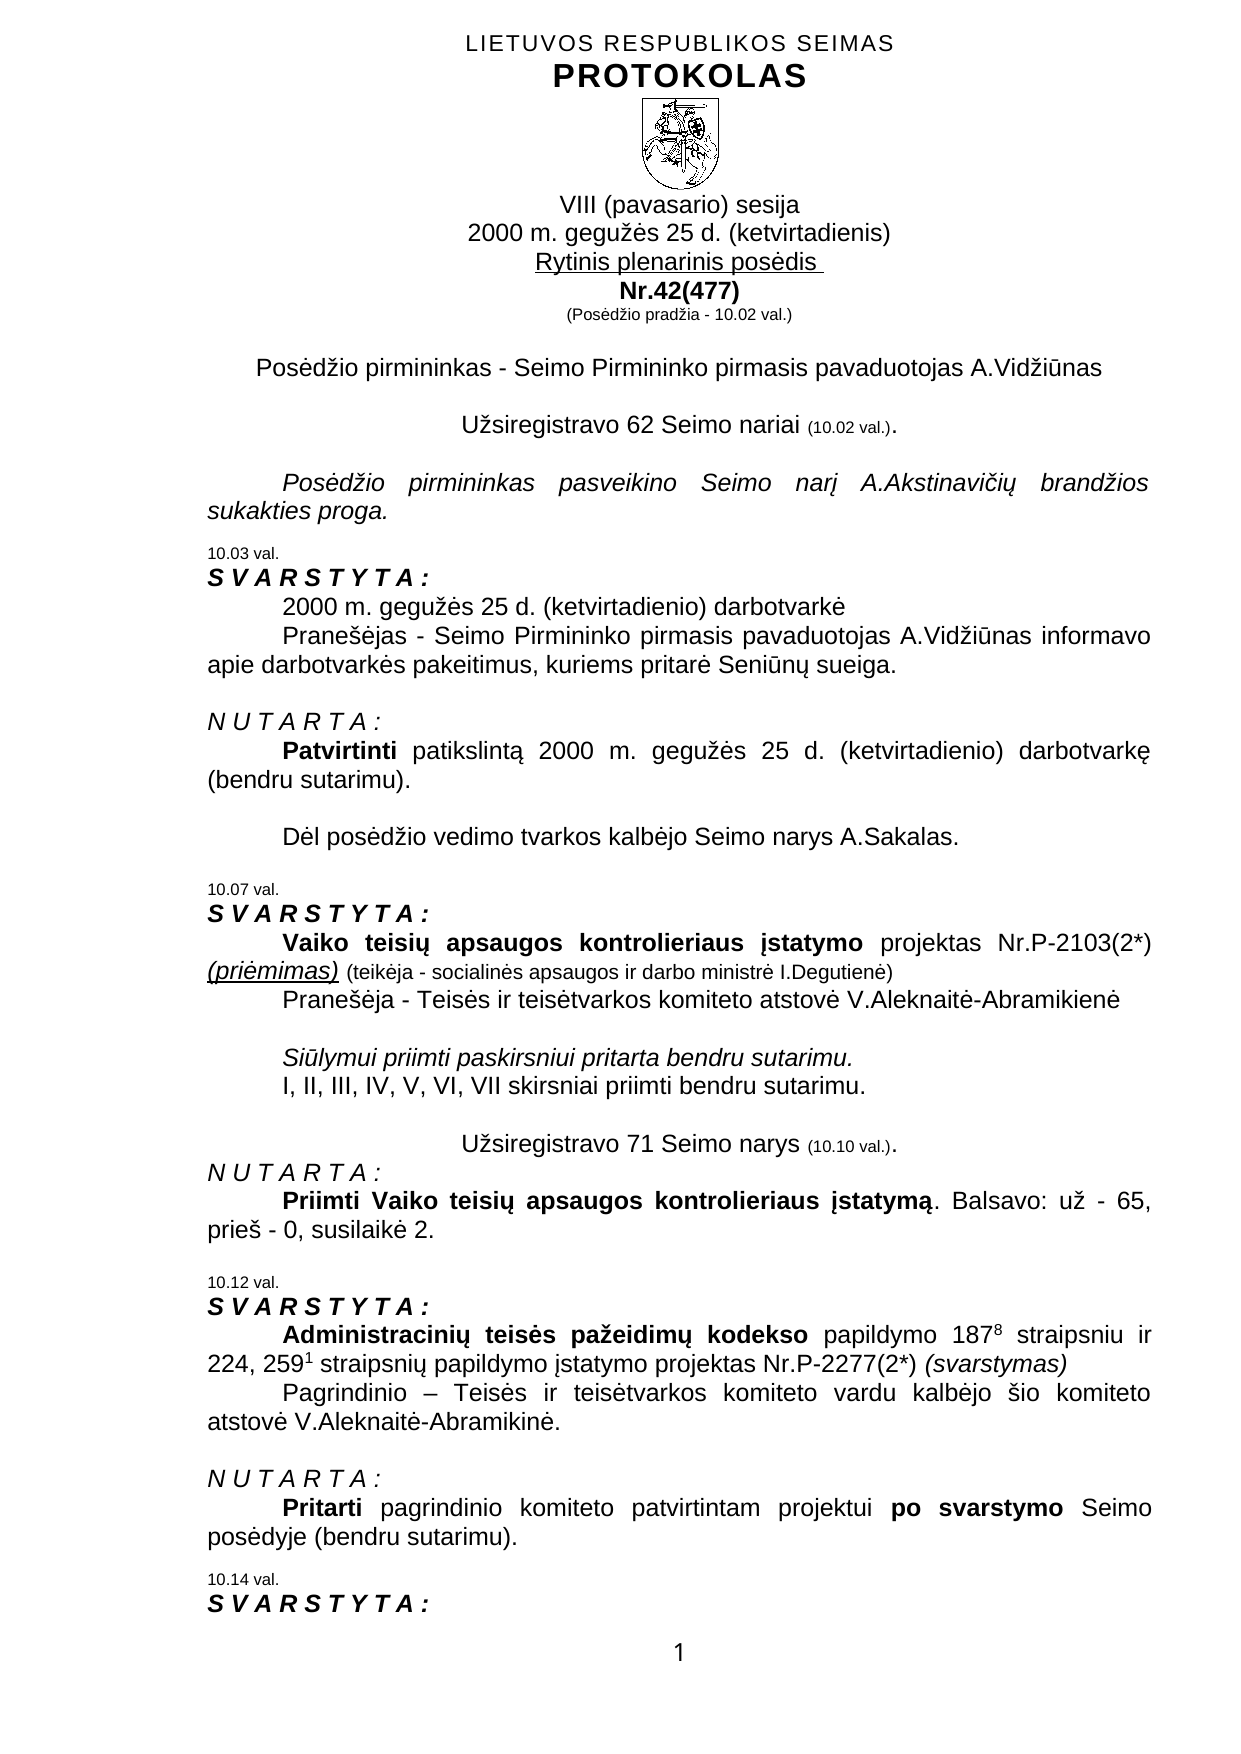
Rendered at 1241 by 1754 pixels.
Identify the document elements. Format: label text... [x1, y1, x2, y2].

text S V A R S T Y T A : [207, 563, 1152, 592]
text Posėdžio pirmininkas - Seimo Pirmininko pirmasis pavaduotojas A.Vidžiūnas [207, 352, 1152, 381]
text N U T A R T A : [207, 1464, 1152, 1493]
text Pritarti pagrindinio komiteto patvirtintam projektui po svarstymo Seimo posėdyje (bendru sutarimu). [207, 1493, 1152, 1550]
text 10.03 val. [207, 544, 1152, 563]
text Pranešėjas - Seimo Pirmininko pirmasis pavaduotojas A.Vidžiūnas informavo apie darbotvarkės pakeitimus, kuriems pritarė Seniūnų sueiga. [207, 621, 1152, 678]
text Pagrindinio – Teisės ir teisėtvarkos komiteto vardu kalbėjo šio komiteto atstovė V.Aleknaitė-Abramikinė. [207, 1378, 1152, 1435]
text 2000 m. gegužės 25 d. (ketvirtadienio) darbotvarkė [207, 592, 1152, 621]
text Siūlymui priimti paskirsniui pritarta bendru sutarimu. [207, 1042, 1152, 1071]
text 2000 m. gegužės 25 d. (ketvirtadienis) [207, 218, 1152, 247]
text S V A R S T Y T A : [207, 899, 1152, 927]
text I, II, III, IV, V, VI, VII skirsniai priimti bendru sutarimu. [207, 1071, 1152, 1100]
text VIII (pavasario) sesija [207, 95, 1152, 218]
text Vaiko teisių apsaugos kontrolieriaus įstatymo projektas Nr.P-2103(2*) (priėmimas) (teikėja - socialinės apsaugos ir darbo ministrė I.Degutienė) [207, 927, 1152, 985]
text S V A R S T Y T A : [207, 1292, 1152, 1320]
text Nr.42(477) [207, 276, 1152, 304]
text Posėdžio pirmininkas pasveikino Seimo narį A.Akstinavičių brandžios sukakties proga. [207, 467, 1152, 525]
text Pranešėja - Teisės ir teisėtvarkos komiteto atstovė V.Aleknaitė-Abramikienė [207, 985, 1152, 1014]
text N U T A R T A : [207, 1157, 1152, 1186]
text (Posėdžio pradžia - 10.02 val.) [207, 304, 1152, 324]
text Priimti Vaiko teisių apsaugos kontrolieriaus įstatymą. Balsavo: už - 65, prieš - 0, susilaikė 2. [207, 1186, 1152, 1244]
text 10.12 val. [207, 1272, 1152, 1292]
text 10.14 val. [207, 1569, 1152, 1589]
text Užsiregistravo 71 Seimo narys (10.10 val.). [207, 1129, 1152, 1157]
text Rytinis plenarinis posėdis [207, 247, 1152, 276]
text PROTOKOLAS [207, 56, 1152, 95]
text S V A R S T Y T A : [207, 1589, 1152, 1617]
text Dėl posėdžio vedimo tvarkos kalbėjo Seimo narys A.Sakalas. [207, 822, 1152, 851]
text N U T A R T A : [207, 707, 1152, 736]
text Užsiregistravo 62 Seimo nariai (10.02 val.). [207, 410, 1152, 439]
text Patvirtinti patikslintą 2000 m. gegužės 25 d. (ketvirtadienio) darbotvarkę (bendru sutarimu). [207, 736, 1152, 793]
text Administracinių teisės pažeidimų kodekso papildymo 1878 straipsniu ir 224, 2591 straipsnių papildymo įstatymo projektas Nr.P-2277(2*) (svarstymas) [207, 1320, 1152, 1378]
text 10.07 val. [207, 879, 1152, 899]
text LIETUVOS RESPUBLIKOS SEIMAS [207, 30, 1152, 56]
